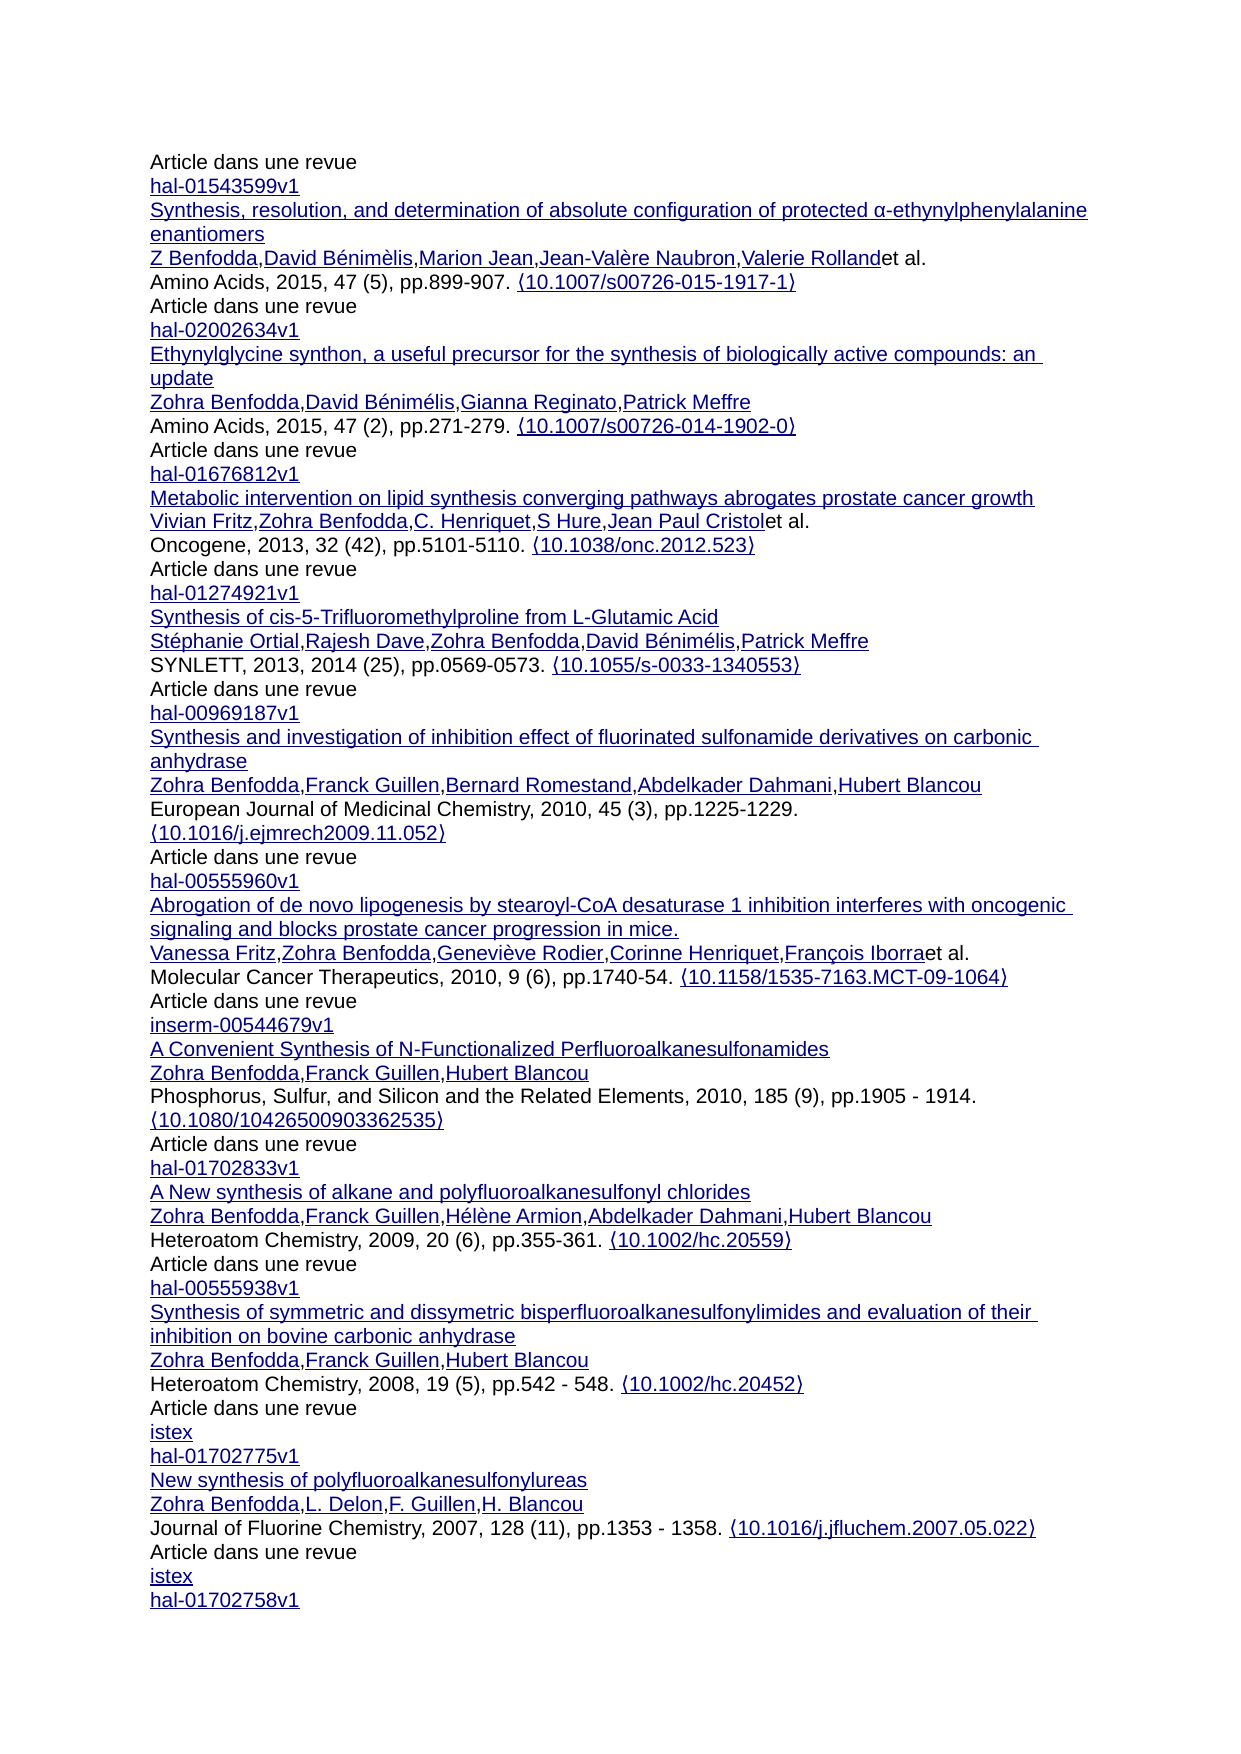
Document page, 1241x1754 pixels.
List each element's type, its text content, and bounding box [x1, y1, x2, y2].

table_cell Synthesis and investigation of inhibition effect of fluorinated sulfonamide derivatives on carbonic anhydrase Zohra Benfodda,Franck Guillen,Bernard Romestand,Abdelkader Dahmani,Hubert Blancou European Journal of Medicinal Chemistry, 2010, 45 (3), pp.1225-1229. ⟨10.1016/j.ejmrech2009.11.052⟩ Article dans une revue hal-00555960v1 [150, 725, 1090, 893]
table_cell Synthesis of cis-5-Trifluoromethylproline from L-Glutamic Acid Stéphanie Ortial,Rajesh Dave,Zohra Benfodda,David Bénimélis,Patrick Meffre SYNLETT, 2013, 2014 (25), pp.0569-0573. ⟨10.1055/s-0033-1340553⟩ Article dans une revue hal-00969187v1 [150, 605, 1090, 725]
table_cell Metabolic intervention on lipid synthesis converging pathways abrogates prostate cancer growth Vivian Fritz,Zohra Benfodda,C. Henriquet,S Hure,Jean Paul Cristolet al. Oncogene, 2013, 32 (42), pp.5101-5110. ⟨10.1038/onc.2012.523⟩ Article dans une revue hal-01274921v1 [150, 485, 1090, 605]
table_cell Article dans une revue hal-01543599v1 [150, 150, 1090, 198]
table_cell Ethynylglycine synthon, a useful precursor for the synthesis of biologically active compounds: an update Zohra Benfodda,David Bénimélis,Gianna Reginato,Patrick Meffre Amino Acids, 2015, 47 (2), pp.271-279. ⟨10.1007/s00726-014-1902-0⟩ Article dans une revue hal-01676812v1 [150, 342, 1090, 485]
table_cell Synthesis, resolution, and determination of absolute configuration of protected α-ethynylphenylalanine enantiomers Z Benfodda,David Bénimèlis,Marion Jean,Jean-Valère Naubron,Valerie Rollandet al. Amino Acids, 2015, 47 (5), pp.899-907. ⟨10.1007/s00726-015-1917-1⟩ Article dans une revue hal-02002634v1 [150, 198, 1090, 342]
table_cell Abrogation of de novo lipogenesis by stearoyl-CoA desaturase 1 inhibition interferes with oncogenic signaling and blocks prostate cancer progression in mice. Vanessa Fritz,Zohra Benfodda,Geneviève Rodier,Corinne Henriquet,François Iborraet al. Molecular Cancer Therapeutics, 2010, 9 (6), pp.1740-54. ⟨10.1158/1535-7163.MCT-09-1064⟩ Article dans une revue inserm-00544679v1 [150, 893, 1090, 1036]
table_cell A New synthesis of alkane and polyfluoroalkanesulfonyl chlorides Zohra Benfodda,Franck Guillen,Hélène Armion,Abdelkader Dahmani,Hubert Blancou Heteroatom Chemistry, 2009, 20 (6), pp.355-361. ⟨10.1002/hc.20559⟩ Article dans une revue hal-00555938v1 [150, 1180, 1090, 1300]
table_cell Synthesis of symmetric and dissymetric bisperfluoroalkanesulfonylimides and evaluation of their inhibition on bovine carbonic anhydrase Zohra Benfodda,Franck Guillen,Hubert Blancou Heteroatom Chemistry, 2008, 19 (5), pp.542 - 548. ⟨10.1002/hc.20452⟩ Article dans une revue istex hal-01702775v1 [150, 1300, 1090, 1468]
table_cell New synthesis of polyfluoroalkanesulfonylureas Zohra Benfodda,L. Delon,F. Guillen,H. Blancou Journal of Fluorine Chemistry, 2007, 128 (11), pp.1353 - 1358. ⟨10.1016/j.jfluchem.2007.05.022⟩ Article dans une revue istex hal-01702758v1 [150, 1468, 1090, 1611]
table_cell A Convenient Synthesis of N-Functionalized Perfluoroalkanesulfonamides Zohra Benfodda,Franck Guillen,Hubert Blancou Phosphorus, Sulfur, and Silicon and the Related Elements, 2010, 185 (9), pp.1905 - 1914. ⟨10.1080/10426500903362535⟩ Article dans une revue hal-01702833v1 [150, 1036, 1090, 1180]
